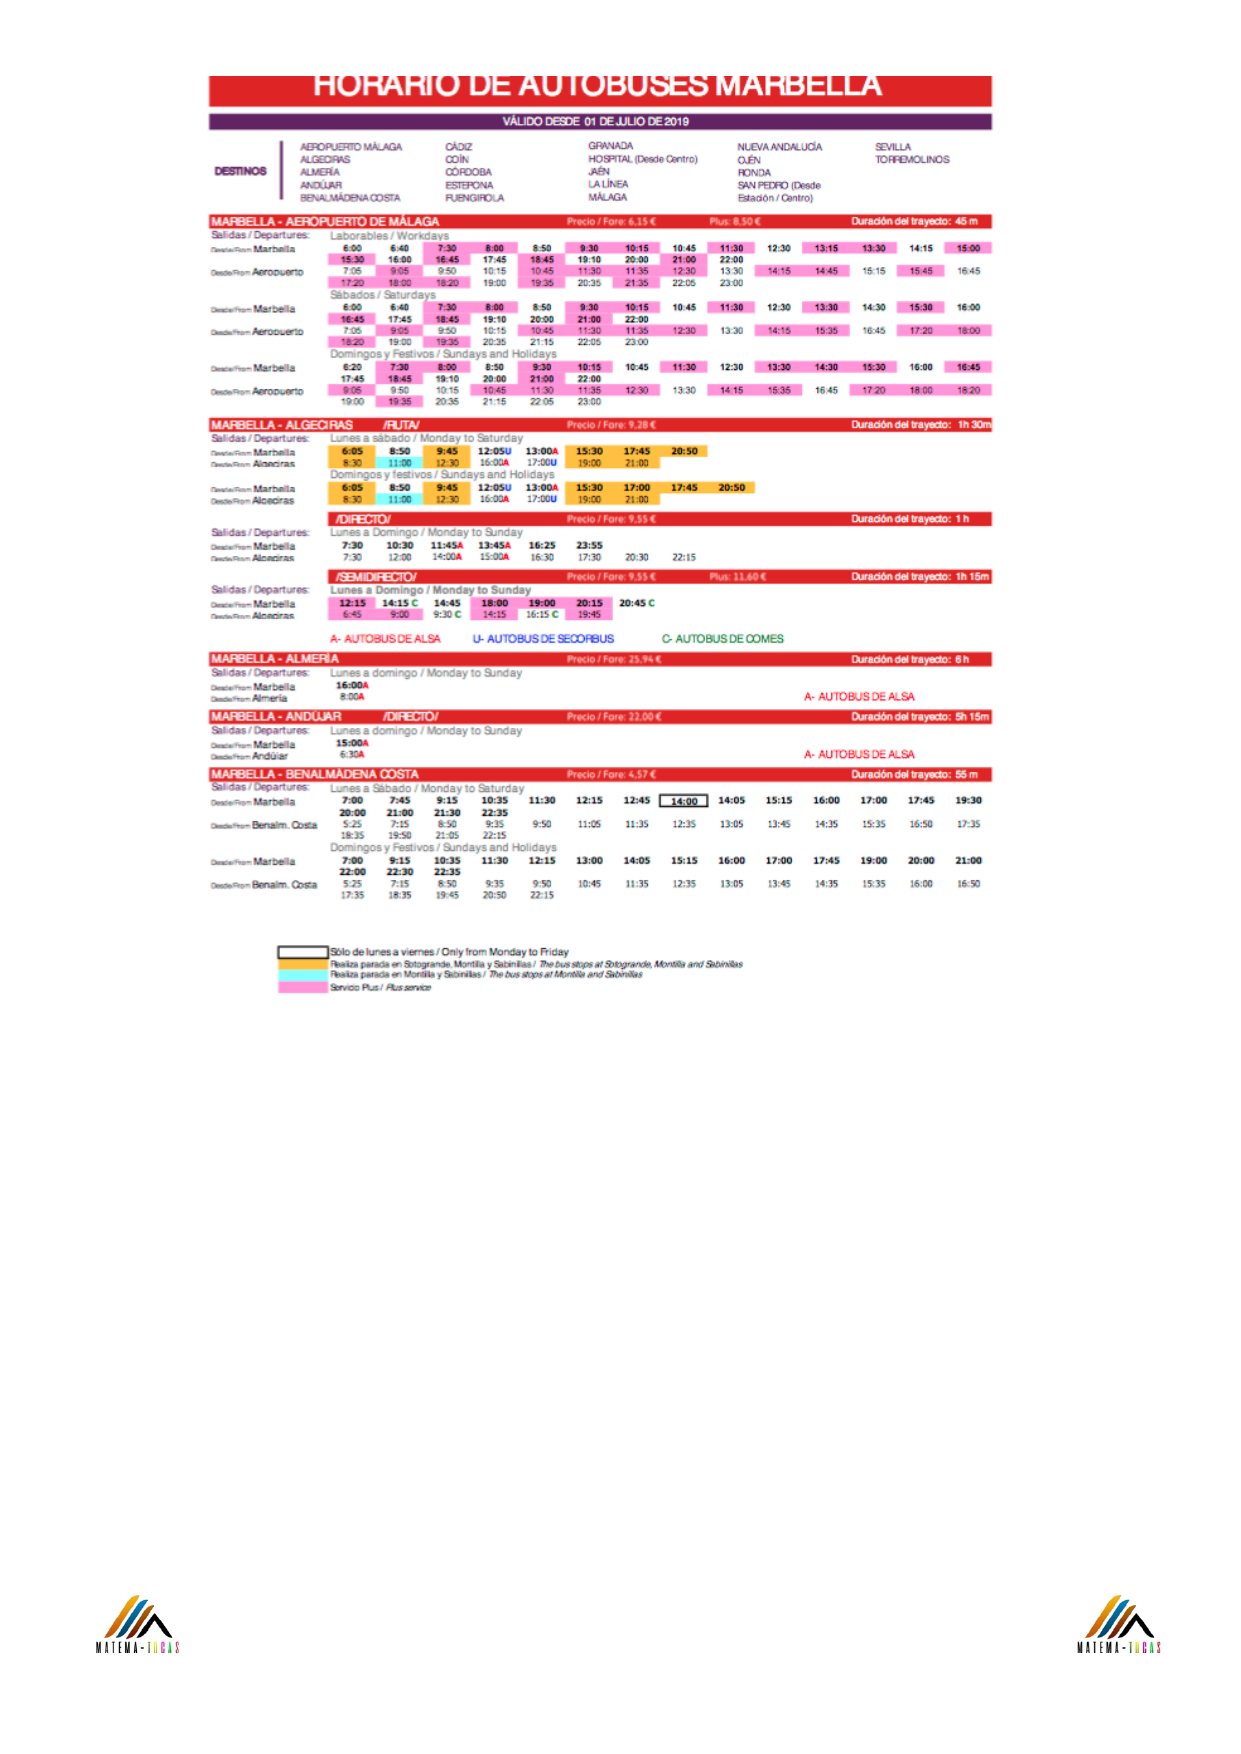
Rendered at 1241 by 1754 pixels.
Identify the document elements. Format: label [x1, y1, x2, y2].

picture [1076, 1595, 1161, 1653]
picture [175, 76, 1009, 997]
picture [94, 1595, 179, 1654]
